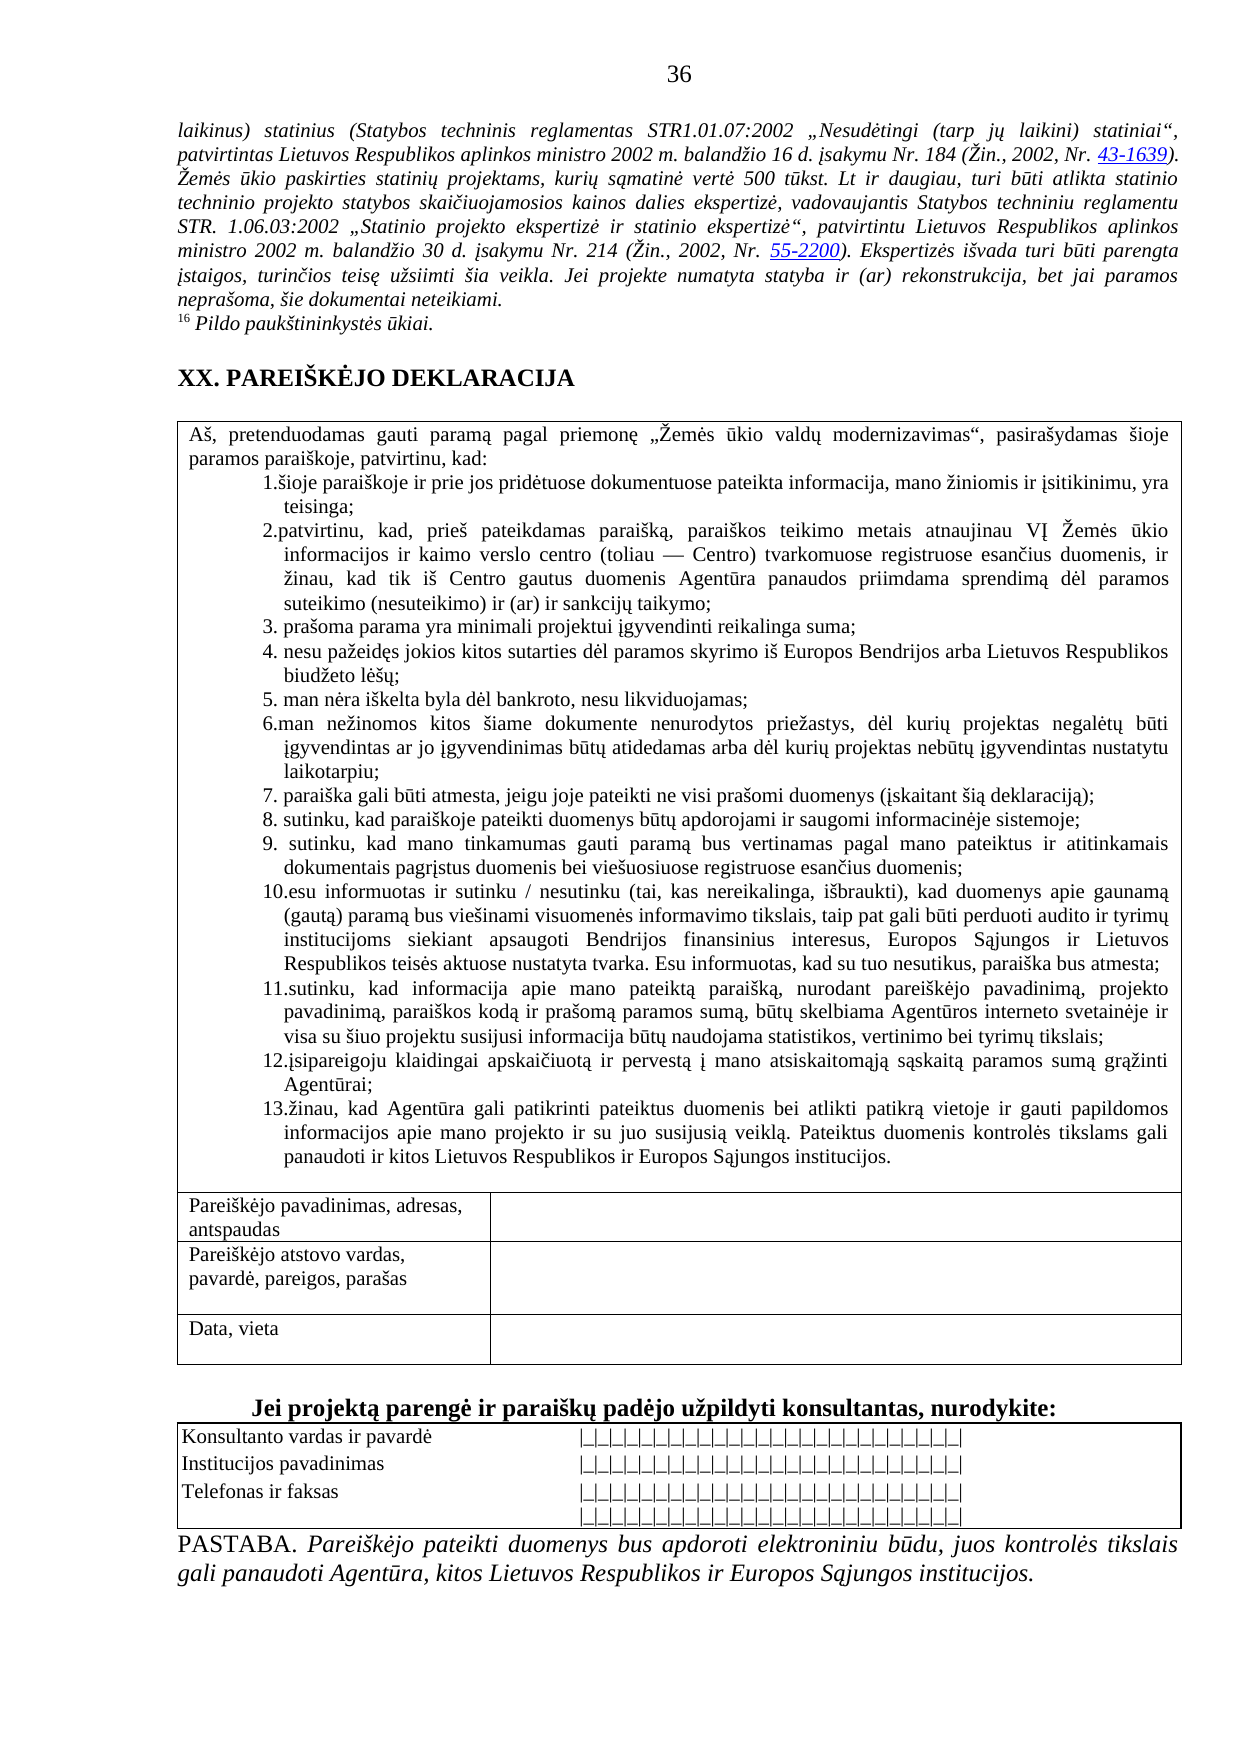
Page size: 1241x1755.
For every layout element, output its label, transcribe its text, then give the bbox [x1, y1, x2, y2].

table_cell [491, 1242, 1181, 1314]
table_cell Data, vieta [479, 1315, 490, 1363]
table_cell |_|_|_|_|_|_|_|_|_|_|_|_|_|_|_|_|_|_|_|_|_|_|_|_|_|_| |_|_|_|_|_|_|_|_|_|_|_|_|_|_|_|_|_|_|_|_|_|_|_|_|_|_| [575, 1479, 1180, 1527]
table_cell Telefonas ir faksas [178, 1479, 575, 1527]
table_header Aš, pretenduodamas gauti paramą pagal priemonę „Žemės ūkio valdų modernizavimas“, pasirašydamas šioje paramos paraiškoje, patvirtinu, kad: 1.šioje paraiškoje ir prie jos pridėtuose dokumentuose pateikta informacija, mano žiniomis ir įsitikinimu, yra teisinga; 2.patvirtinu, kad, prieš pateikdamas paraišką, paraiškos teikimo metais atnaujinau VĮ Žemės ūkio informacijos ir kaimo verslo centro (toliau — Centro) tvarkomuose registruose esančius duomenis, ir žinau, kad tik iš Centro gautus duomenis Agentūra panaudos priimdama sprendimą dėl paramos suteikimo (nesuteikimo) ir (ar) ir sankcijų taikymo; 3. prašoma parama yra minimali projektui įgyvendinti reikalinga suma; 4. nesu pažeidęs jokios kitos sutarties dėl paramos skyrimo iš Europos Bendrijos arba Lietuvos Respublikos biudžeto lėšų; 5. man nėra iškelta byla dėl bankroto, nesu likviduojamas; 6.man nežinomos kitos šiame dokumente nenurodytos priežastys, dėl kurių projektas negalėtų būti įgyvendintas ar jo įgyvendinimas būtų atidedamas arba dėl kurių projektas nebūtų įgyvendintas nustatytu laikotarpiu; 7. paraiška gali būti atmesta, jeigu joje pateikti ne visi prašomi duomenys (įskaitant šią deklaraciją); 8. sutinku, kad paraiškoje pateikti duomenys būtų apdorojami ir saugomi informacinėje sistemoje; 9. sutinku, kad mano tinkamumas gauti paramą bus vertinamas pagal mano pateiktus ir atitinkamais dokumentais pagrįstus duomenis bei viešuosiuose registruose esančius duomenis; 10.esu informuotas ir sutinku / nesutinku (tai, kas nereikalinga, išbraukti), kad duomenys apie gaunamą (gautą) paramą bus viešinami visuomenės informavimo tikslais, taip pat gali būti perduoti audito ir tyrimų institucijoms siekiant apsaugoti Bendrijos finansinius interesus, Europos Sąjungos ir Lietuvos Respublikos teisės aktuose nustatyta tvarka. Esu informuotas, kad su tuo nesutikus, paraiška bus atmesta; 11.sutinku, kad informacija apie mano pateiktą paraišką, nurodant pareiškėjo pavadinimą, projekto pavadinimą, paraiškos kodą ir prašomą paramos sumą, būtų skelbiama Agentūros interneto svetainėje ir visa su šiuo projektu susijusi informacija būtų naudojama statistikos, vertinimo bei tyrimų tikslais; 12.įsipareigoju klaidingai apskaičiuotą ir pervestą į mano atsiskaitomąją sąskaitą paramos sumą grąžinti Agentūrai; 13.žinau, kad Agentūra gali patikrinti pateiktus duomenis bei atlikti patikrą vietoje ir gauti papildomos informacijos apie mano projekto ir su juo susijusią veiklą. Pateiktus duomenis kontrolės tikslams gali panaudoti ir kitos Lietuvos Respublikos ir Europos Sąjungos institucijos. [178, 422, 262, 1192]
table_cell [491, 1193, 1181, 1241]
text Jei projektą parengė ir paraiškų padėjo užpildyti konsultantas, nurodykite: [177, 1393, 1181, 1422]
text 16 Pildo paukštininkystės ūkiai. [177, 311, 1181, 335]
table_header |_|_|_|_|_|_|_|_|_|_|_|_|_|_|_|_|_|_|_|_|_|_|_|_|_|_| [575, 1424, 1180, 1451]
text XX. PAREIŠKĖJO DEKLARACIJA [177, 363, 1181, 392]
table_cell |_|_|_|_|_|_|_|_|_|_|_|_|_|_|_|_|_|_|_|_|_|_|_|_|_|_| [575, 1451, 1180, 1479]
table_cell [491, 1315, 1181, 1363]
table_cell Data, vieta [178, 1315, 188, 1363]
table_header Konsultanto vardas ir pavardė [178, 1424, 575, 1451]
text laikinus) statinius (Statybos techninis reglamentas STR1.01.07:2002 „Nesudėtingi (tarp jų laikini) statiniai“, patvirtintas Lietuvos Respublikos aplinkos ministro 2002 m. balandžio 16 d. įsakymu Nr. 184 (Žin., 2002, Nr. 43-1639). Žemės ūkio paskirties statinių projektams, kurių sąmatinė vertė 500 tūkst. Lt ir daugiau, turi būti atlikta statinio techninio projekto statybos skaičiuojamosios kainos dalies ekspertizė, vadovaujantis Statybos techniniu reglamentu STR. 1.06.03:2002 „Statinio projekto ekspertizė ir statinio ekspertizė“, patvirtintu Lietuvos Respublikos aplinkos ministro 2002 m. balandžio 30 d. įsakymu Nr. 214 (Žin., 2002, Nr. 55-2200). Ekspertizės išvada turi būti parengta įstaigos, turinčios teisę užsiimti šia veikla. Jei projekte numatyta statyba ir (ar) rekonstrukcija, bet jai paramos neprašoma, šie dokumentai neteikiami. [177, 118, 1181, 311]
text PASTABA. Pareiškėjo pateikti duomenys bus apdoroti elektroniniu būdu, juos kontrolės tikslais gali panaudoti Agentūra, kitos Lietuvos Respublikos ir Europos Sąjungos institucijos. [177, 1529, 1181, 1587]
table_cell Institucijos pavadinimas [178, 1451, 575, 1479]
